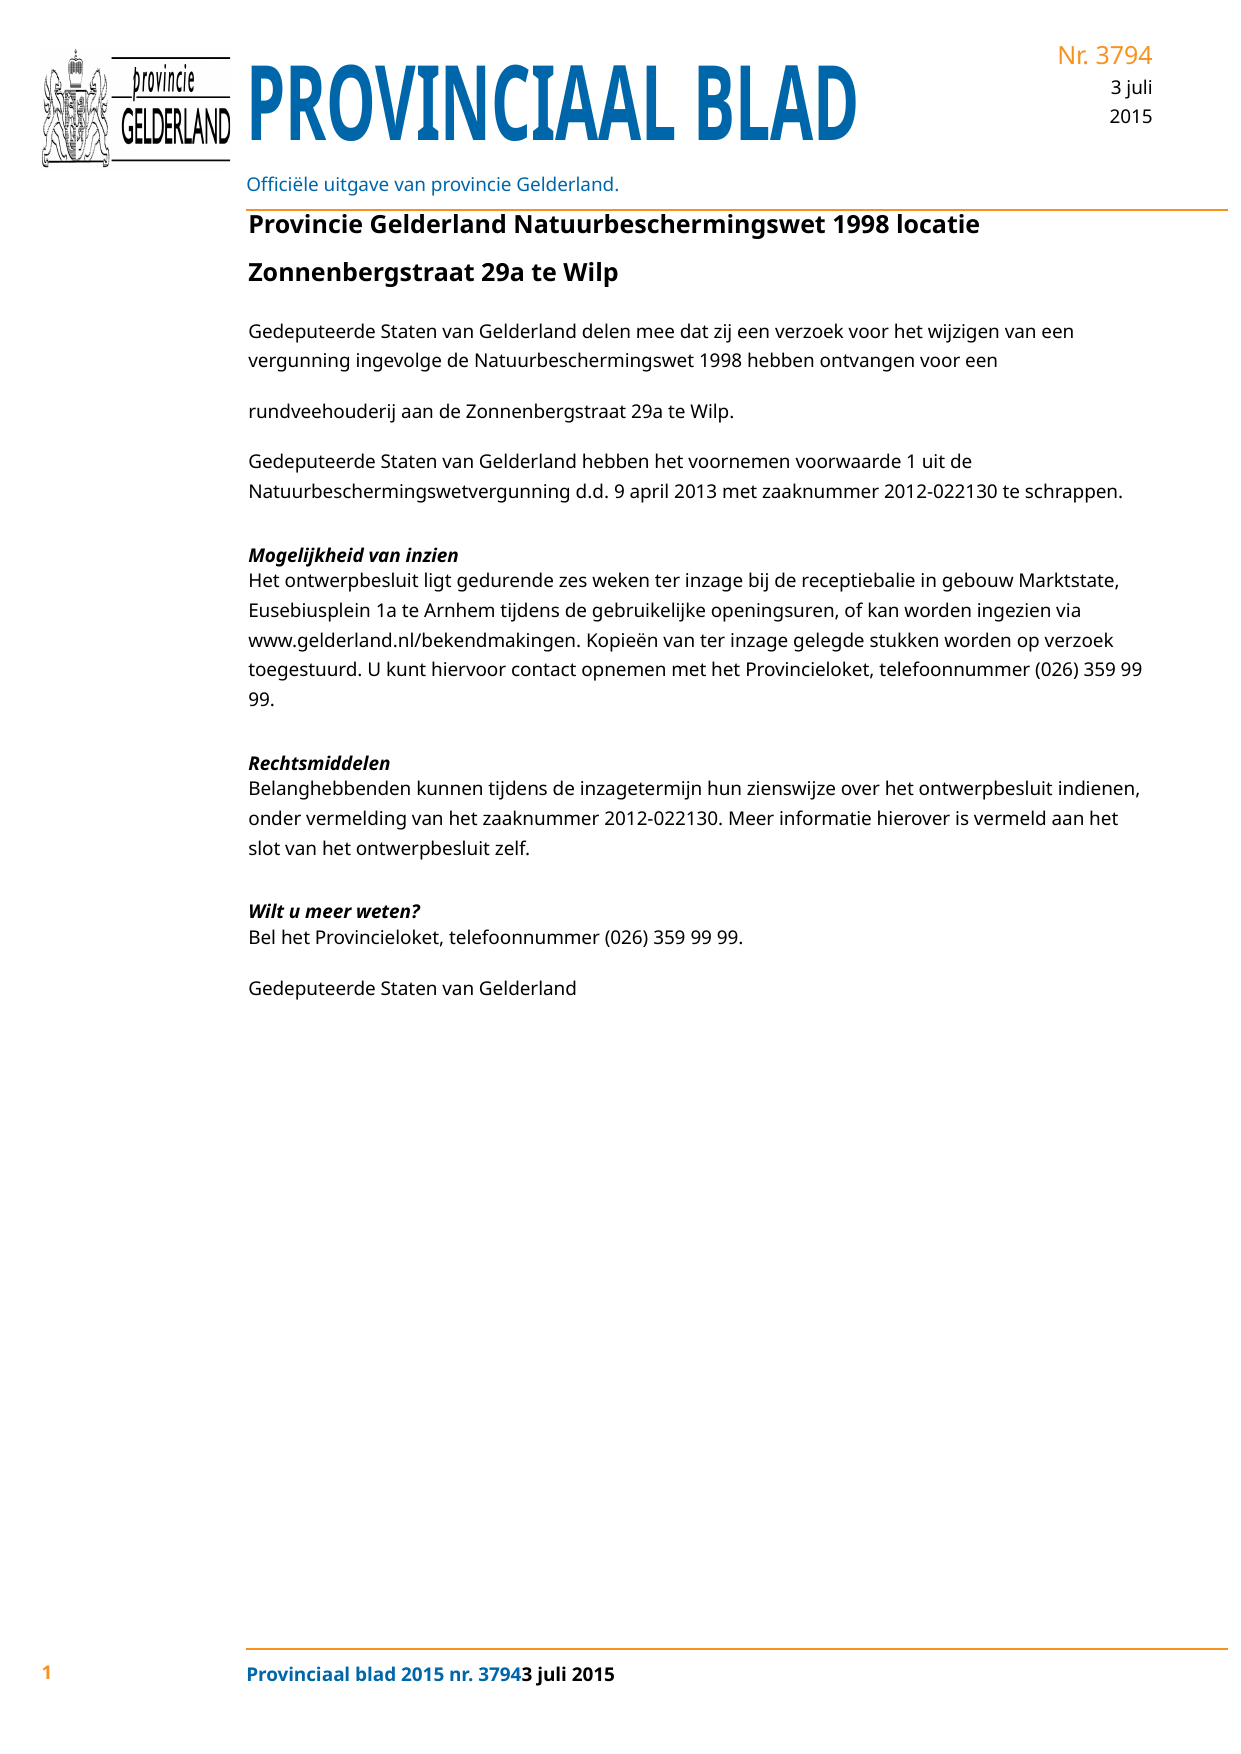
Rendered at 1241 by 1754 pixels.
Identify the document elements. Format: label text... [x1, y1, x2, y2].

text Provincie Gelderland Natuurbeschermingswet 1998 locatie Zonnenbergstraat 29a te Wilp [248, 211, 1152, 288]
text rundveehouderij aan de Zonnenbergstraat 29a te Wilp. [248, 398, 1152, 424]
text Gedeputeerde Staten van Gelderland delen mee dat zij een verzoek voor het wijzigen van een vergunning ingevolge de Natuurbeschermingswet 1998 hebben ontvangen voor een [248, 318, 1152, 373]
text Gedeputeerde Staten van Gelderland [248, 975, 1152, 1001]
text Mogelijkheid van inzien [248, 542, 1152, 568]
text Bel het Provincieloket, telefoonnummer (026) 359 99 99. [248, 924, 1152, 950]
picture [41, 47, 231, 172]
text Wilt u meer weten? [248, 899, 1152, 924]
text Gedeputeerde Staten van Gelderland hebben het voornemen voorwaarde 1 uit de Natuurbeschermingswetvergunning d.d. 9 april 2013 met zaaknummer 2012-022130 te schrappen. [248, 448, 1152, 504]
text Belanghebbenden kunnen tijdens de inzagetermijn hun zienswijze over het ontwerpbesluit indienen, onder vermelding van het zaaknummer 2012-022130. Meer informatie hierover is vermeld aan het slot van het ontwerpbesluit zelf. [248, 776, 1152, 861]
text Rechtsmiddelen [248, 750, 1152, 776]
text Het ontwerpbesluit ligt gedurende zes weken ter inzage bij de receptiebalie in gebouw Marktstate, Eusebiusplein 1a te Arnhem tijdens de gebruikelijke openingsuren, of kan worden ingezien via www.gelderland.nl/bekendmakingen. Kopieën van ter inzage gelegde stukken worden op verzoek toegestuurd. U kunt hiervoor contact opnemen met het Provincieloket, telefoonnummer (026) 359 99 99. [248, 568, 1152, 712]
